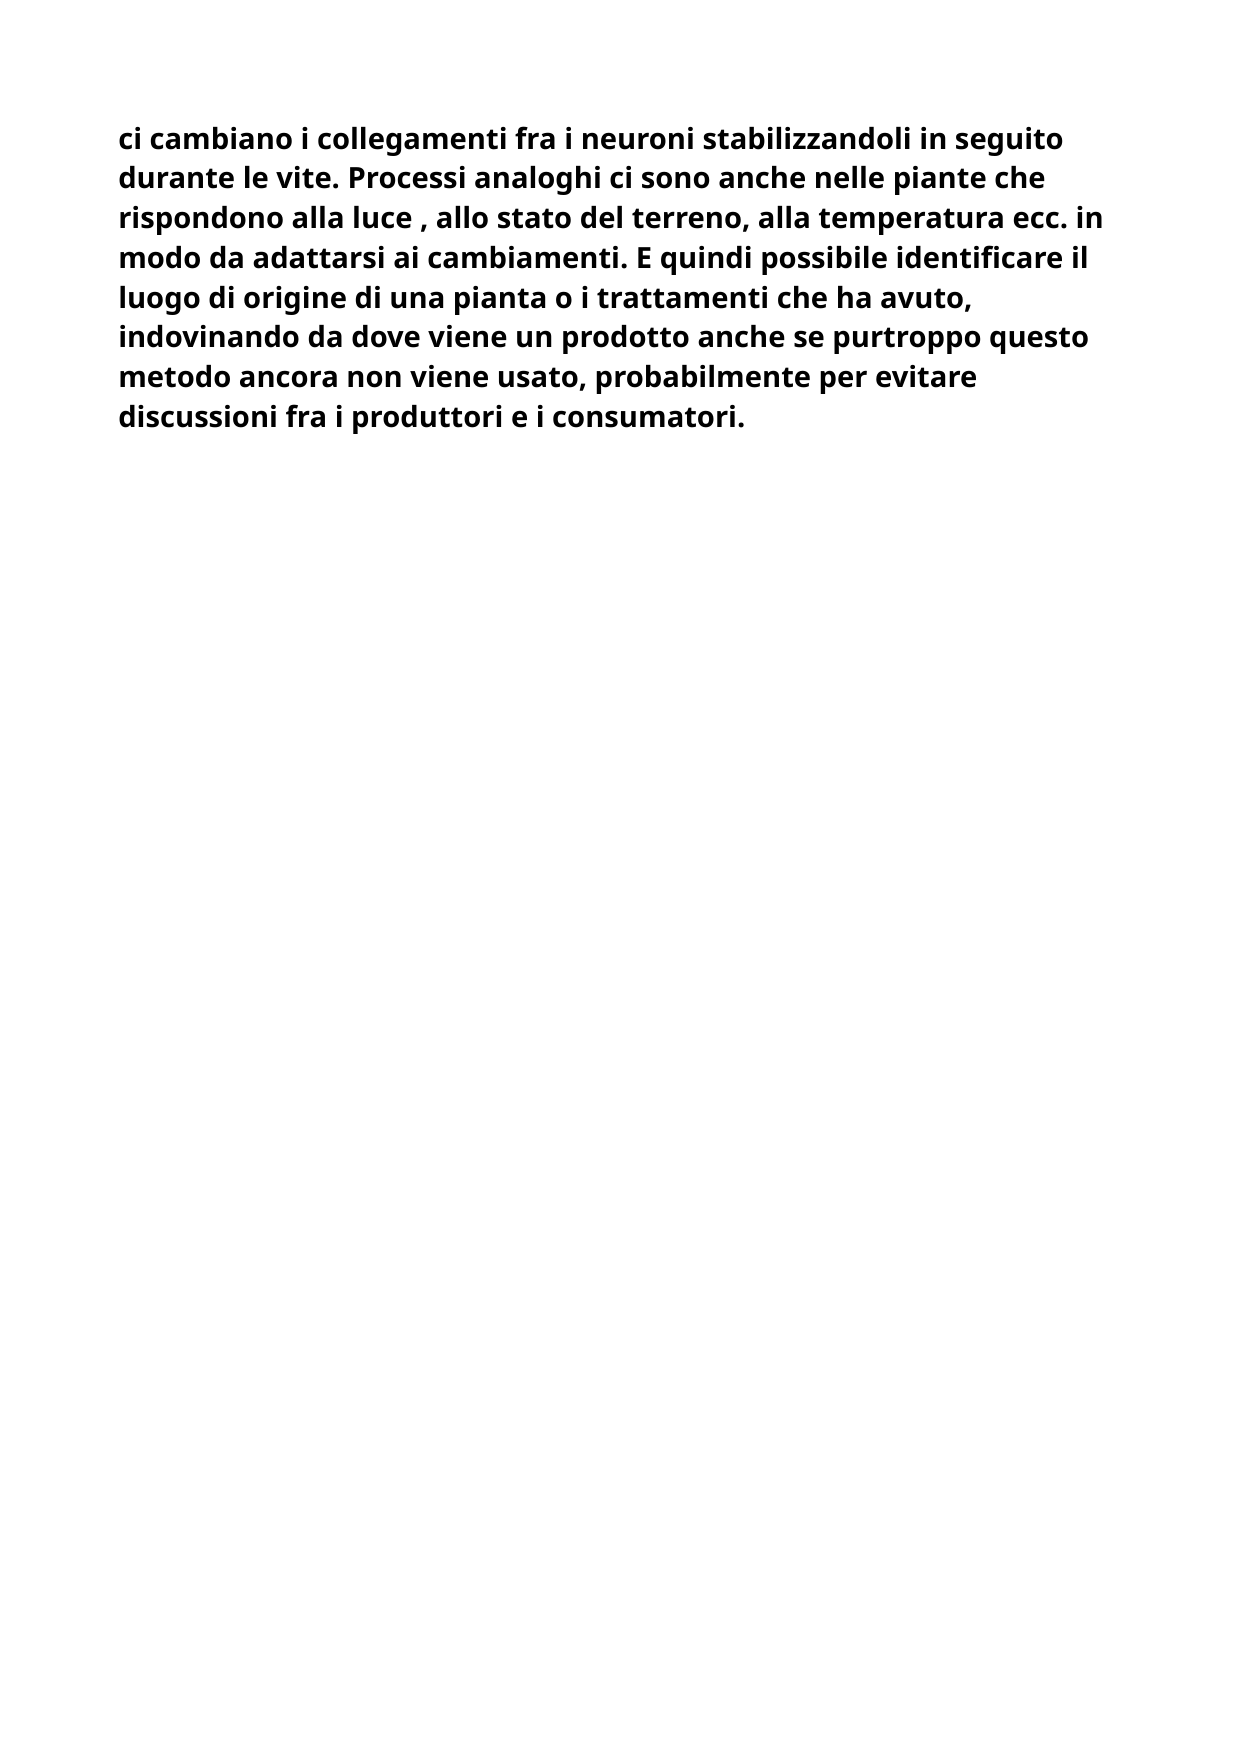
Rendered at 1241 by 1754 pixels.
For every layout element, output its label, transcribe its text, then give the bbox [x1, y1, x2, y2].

text ci cambiano i collegamenti fra i neuroni stabilizzandoli in seguito durante le vite. Processi analoghi ci sono anche nelle piante che rispondono alla luce , allo stato del terreno, alla temperatura ecc. in modo da adattarsi ai cambiamenti. E quindi possibile identificare il luogo di origine di una pianta o i trattamenti che ha avuto, indovinando da dove viene un prodotto anche se purtroppo questo metodo ancora non viene usato, probabilmente per evitare discussioni fra i produttori e i consumatori. [118, 118, 1122, 436]
